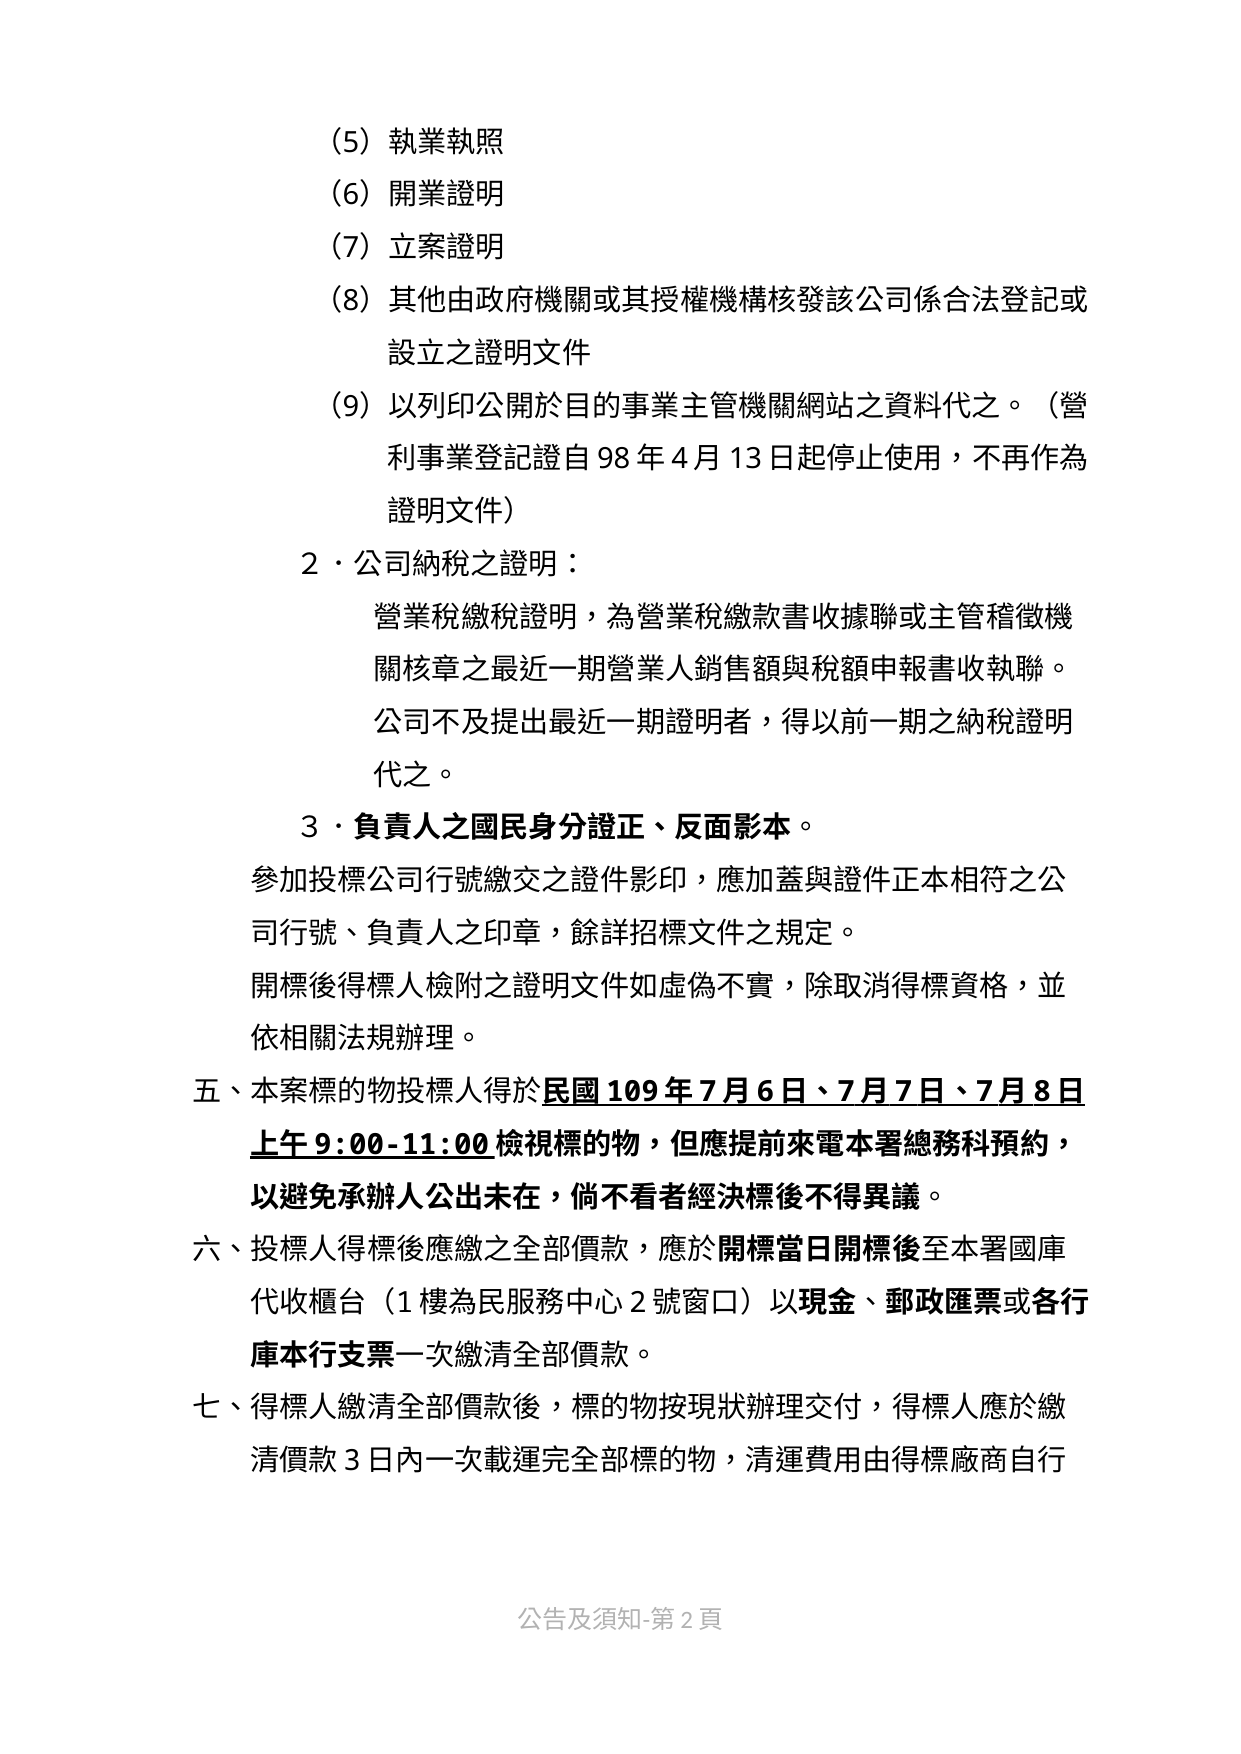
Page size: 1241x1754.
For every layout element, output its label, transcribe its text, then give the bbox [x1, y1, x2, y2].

list 執業執照 [313, 118, 1093, 161]
list 得標人繳清全部價款後，標的物按現狀辦理交付，得標人應於繳清價款3日內一次載運完全部標的物，清運費用由得標廠商自行 [192, 1384, 1093, 1479]
text 參加投標公司行號繳交之證件影印，應加蓋與證件正本相符之公司行號、負責人之印章，餘詳招標文件之規定。 開標後得標人檢附之證明文件如虛偽不實，除取消得標資格，並依相關法規辦理。 [250, 857, 1093, 1057]
list 開業證明 [313, 171, 1093, 213]
list 公司納稅之證明： 營業稅繳稅證明，為營業稅繳款書收據聯或主管稽徵機關核章之最近一期營業人銷售額與稅額申報書收執聯。公司不及提出最近一期證明者，得以前一期之納稅證明代之。 [295, 540, 1093, 793]
list 負責人之國民身分證正、反面影本。 [295, 804, 1093, 846]
list 投標人得標後應繳之全部價款，應於開標當日開標後至本署國庫代收櫃台（1樓為民服務中心2號窗口）以現金、郵政匯票或各行庫本行支票一次繳清全部價款。 [192, 1226, 1093, 1374]
list 以列印公開於目的事業主管機關網站之資料代之。（營利事業登記證自98年4月13日起停止使用，不再作為證明文件） [313, 382, 1093, 530]
list 本案標的物投標人得於民國109年7月6日、7月7日、7月8日上午9:00-11:00檢視標的物，但應提前來電本署總務科預約，以避免承辦人公出未在，倘不看者經決標後不得異議。 [192, 1067, 1093, 1215]
list 其他由政府機關或其授權機構核發該公司係合法登記或設立之證明文件 [313, 277, 1093, 372]
list 立案證明 [313, 224, 1093, 266]
